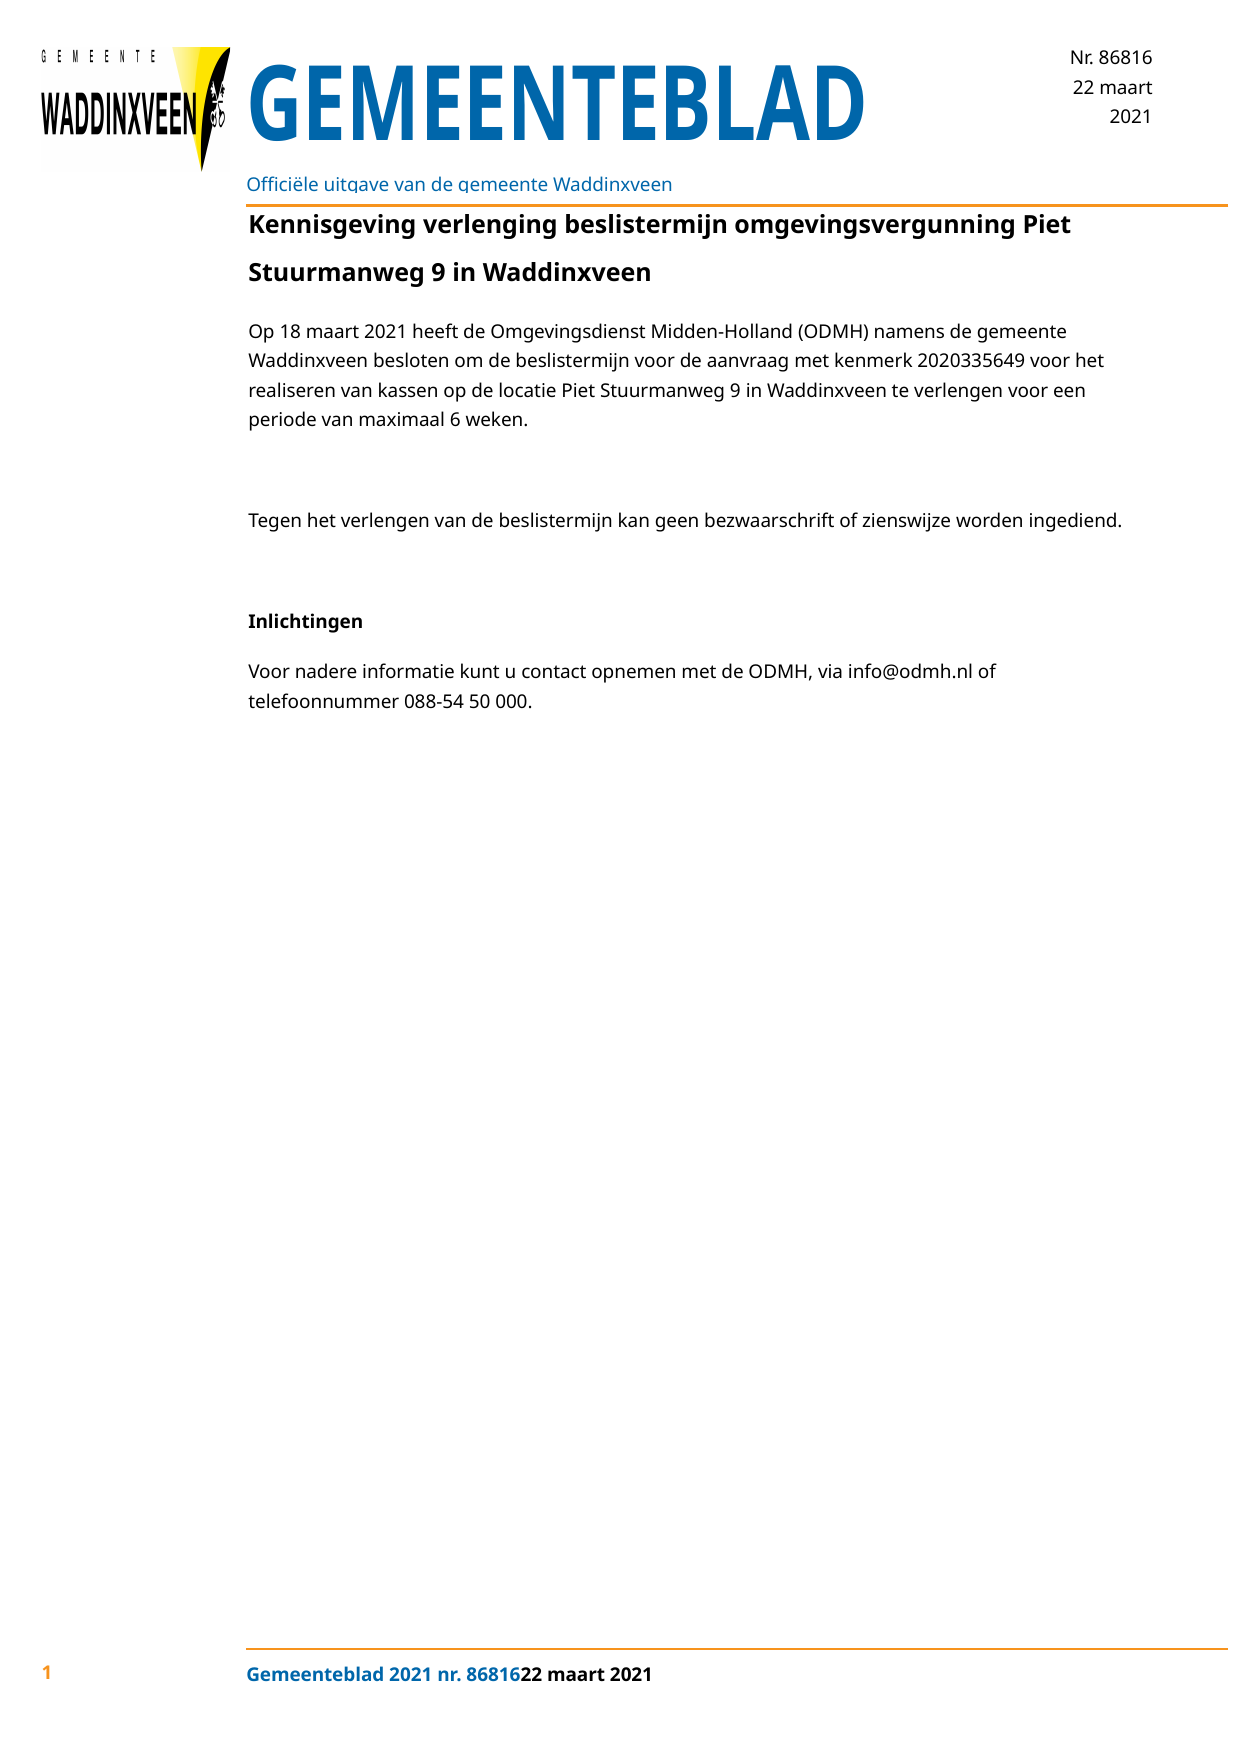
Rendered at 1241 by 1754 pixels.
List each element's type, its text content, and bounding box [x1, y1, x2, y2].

picture [41, 47, 231, 172]
text Kennisgeving verlenging beslistermijn omgevingsvergunning Piet Stuurmanweg 9 in Waddinxveen [248, 207, 1152, 288]
text Voor nadere informatie kunt u contact opnemen met de ODMH, via info@odmh.nl of telefoonnummer 088-54 50 000. [248, 659, 1152, 714]
text Tegen het verlengen van de beslistermijn kan geen bezwaarschrift of zienswijze worden ingediend. [248, 507, 1152, 533]
text Op 18 maart 2021 heeft de Omgevingsdienst Midden-Holland (ODMH) namens de gemeente Waddinxveen besloten om de beslistermijn voor de aanvraag met kenmerk 2020335649 voor het realiseren van kassen op de locatie Piet Stuurmanweg 9 in Waddinxveen te verlengen voor een periode van maximaal 6 weken. [248, 318, 1152, 432]
text Inlichtingen [248, 608, 1152, 634]
